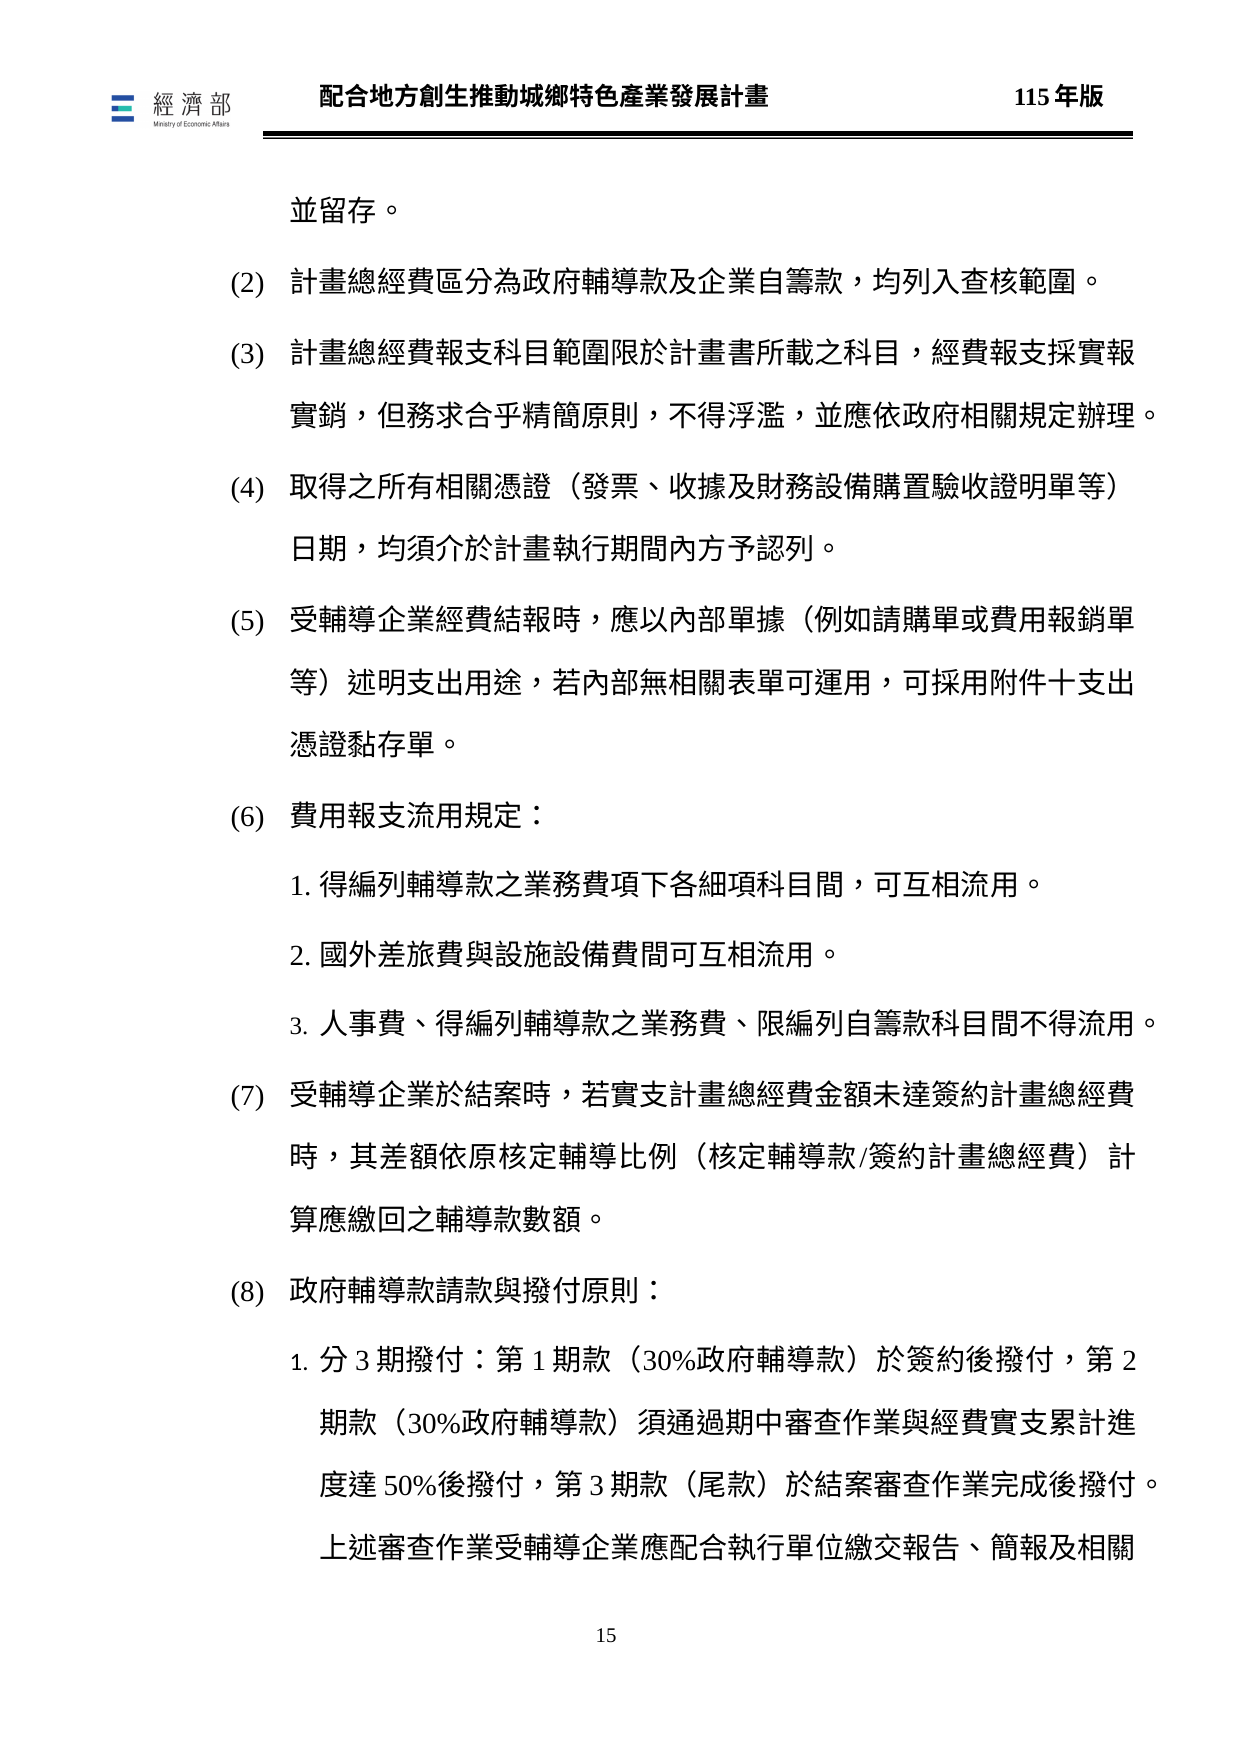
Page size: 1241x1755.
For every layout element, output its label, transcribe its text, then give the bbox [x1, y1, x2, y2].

list 計畫總經費區分為政府輔導款及企業自籌款，均列入查核範圍。 [230, 238, 1137, 301]
list 分3期撥付：第1期款（30%政府輔導款）於簽約後撥付，第2期款（30%政府輔導款）須通過期中審查作業與經費實支累計進度達50%後撥付，第3期款（尾款）於結案審查作業完成後撥付。上述審查作業受輔導企業應配合執行單位繳交報告、簡報及相關佐證資料。 [289, 1316, 1137, 1566]
list 人事費、得編列輔導款之業務費、限編列自籌款科目間不得流用。 [289, 980, 1137, 1042]
list 國外差旅費與設施設備費間可互相流用。 [289, 911, 1137, 973]
list 政府輔導款請款與撥付原則： [230, 1247, 1137, 1309]
list 受輔導企業於結案時，若實支計畫總經費金額未達簽約計畫總經費時，其差額依原核定輔導比例（核定輔導款/簽約計畫總經費）計算應繳回之輔導款數額。 [230, 1051, 1137, 1238]
list 受輔導企業經費結報時，應以內部單據（例如請購單或費用報銷單等）述明支出用途，若內部無相關表單可運用，可採用附件十支出憑證黏存單。 [230, 576, 1137, 764]
list 取得之所有相關憑證（發票、收據及財務設備購置驗收證明單等）日期，均須介於計畫執行期間內方予認列。 [230, 443, 1137, 568]
list 計畫總經費報支科目範圍限於計畫書所載之科目，經費報支採實報實銷，但務求合乎精簡原則，不得浮濫，並應依政府相關規定辦理。 [230, 309, 1137, 434]
list 並留存。 [230, 167, 1137, 230]
list 費用報支流用規定： [230, 772, 1137, 835]
list 得編列輔導款之業務費項下各細項科目間，可互相流用。 [289, 841, 1137, 904]
